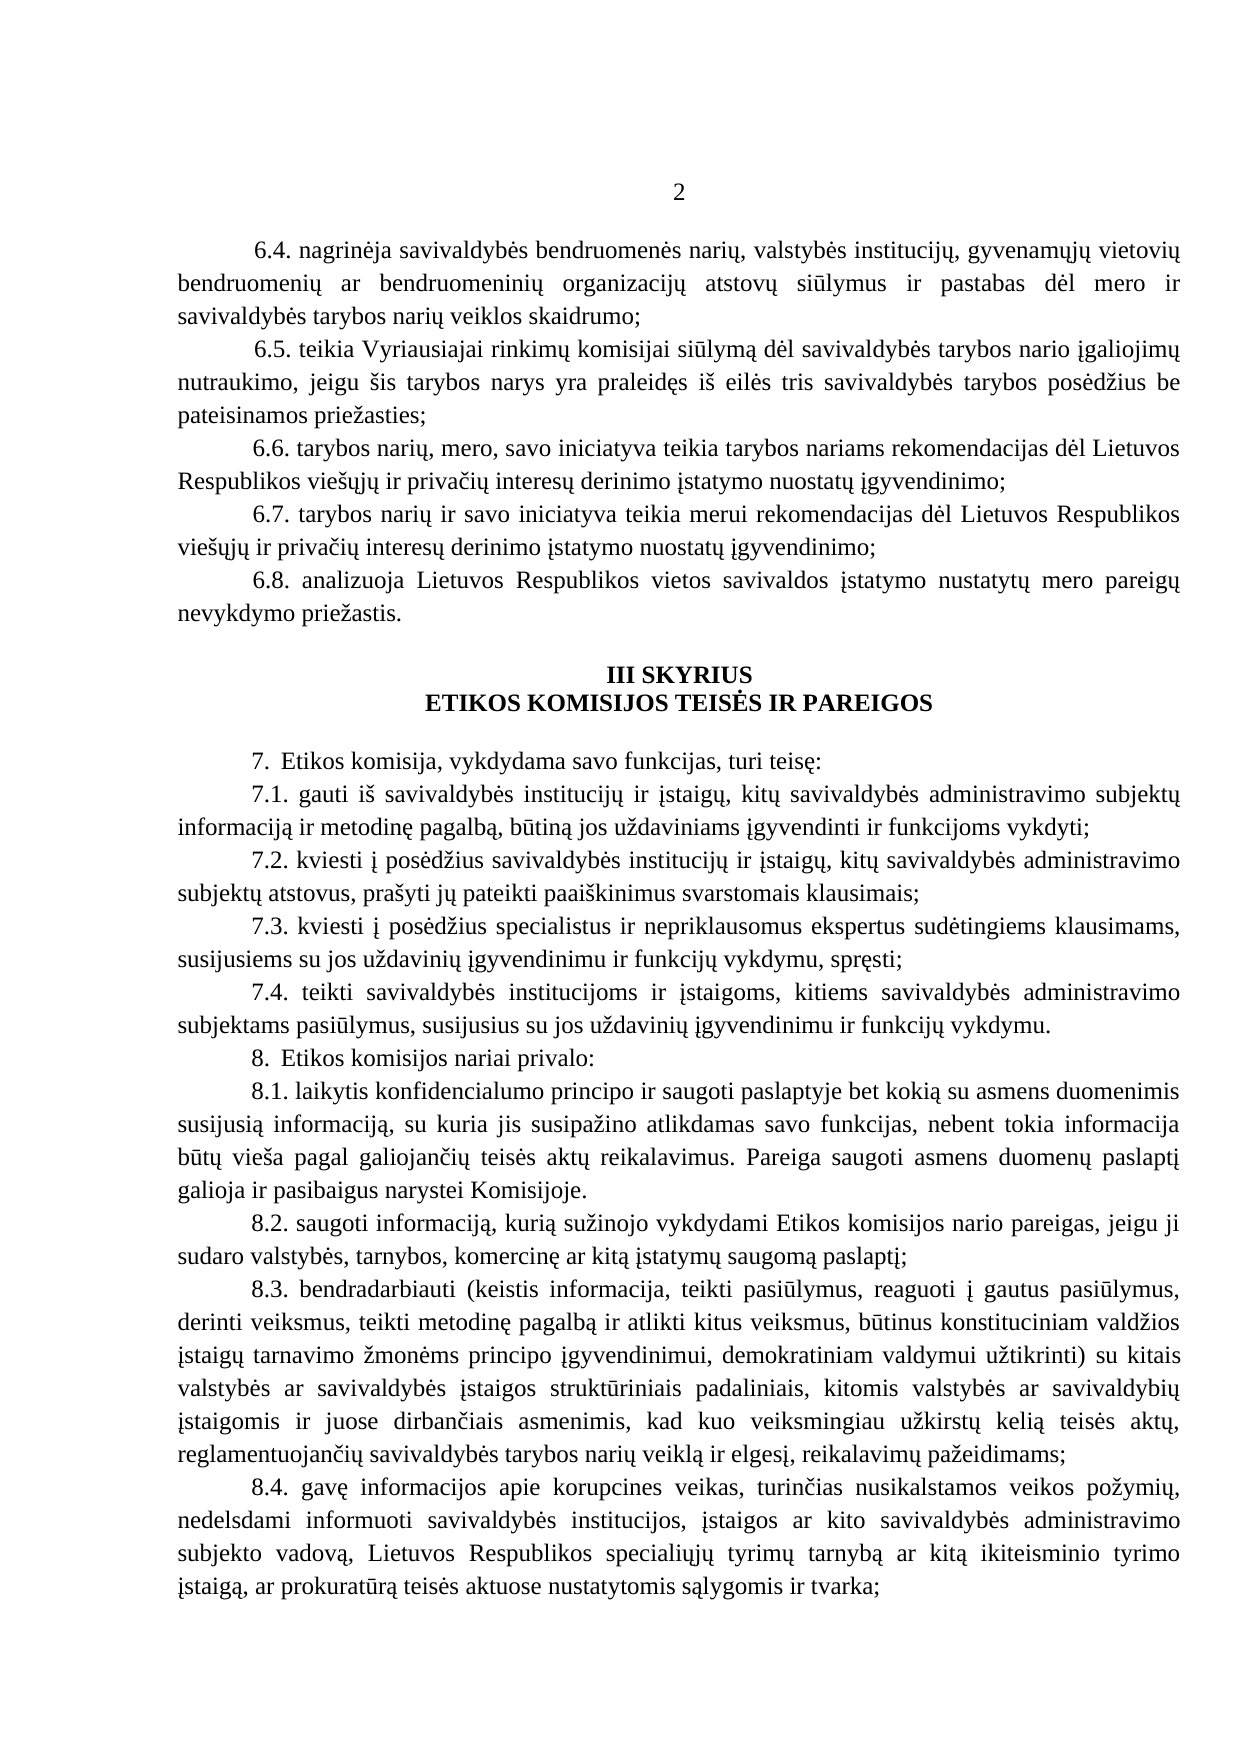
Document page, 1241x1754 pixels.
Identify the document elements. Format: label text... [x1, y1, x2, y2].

text 6.7. tarybos narių ir savo iniciatyva teikia merui rekomendacijas dėl Lietuvos Respublikos viešųjų ir privačių interesų derinimo įstatymo nuostatų įgyvendinimo; [177, 499, 1181, 561]
text 7.1. gauti iš savivaldybės institucijų ir įstaigų, kitų savivaldybės administravimo subjektų informaciją ir metodinę pagalbą, būtiną jos uždaviniams įgyvendinti ir funkcijoms vykdyti; [177, 779, 1181, 841]
text 6.6. tarybos narių, mero, savo iniciatyva teikia tarybos nariams rekomendacijas dėl Lietuvos Respublikos viešųjų ir privačių interesų derinimo įstatymo nuostatų įgyvendinimo; [177, 433, 1181, 494]
text 6.8. analizuoja Lietuvos Respublikos vietos savivaldos įstatymo nustatytų mero pareigų nevykdymo priežastis. [177, 565, 1181, 627]
text 8.3. bendradarbiauti (keistis informacija, teikti pasiūlymus, reaguoti į gautus pasiūlymus, derinti veiksmus, teikti metodinę pagalbą ir atlikti kitus veiksmus, būtinus konstituciniam valdžios įstaigų tarnavimo žmonėms principo įgyvendinimui, demokratiniam valdymui užtikrinti) su kitais valstybės ar savivaldybės įstaigos struktūriniais padaliniais, kitomis valstybės ar savivaldybių įstaigomis ir juose dirbančiais asmenimis, kad kuo veiksmingiau užkirstų kelią teisės aktų, reglamentuojančių savivaldybės tarybos narių veiklą ir elgesį, reikalavimų pažeidimams; [177, 1274, 1181, 1468]
text 7.2. kviesti į posėdžius savivaldybės institucijų ir įstaigų, kitų savivaldybės administravimo subjektų atstovus, prašyti jų pateikti paaiškinimus svarstomais klausimais; [177, 845, 1181, 907]
text III SKYRIUS [177, 660, 1181, 688]
text 7.4. teikti savivaldybės institucijoms ir įstaigoms, kitiems savivaldybės administravimo subjektams pasiūlymus, susijusius su jos uždavinių įgyvendinimu ir funkcijų vykdymu. [177, 977, 1181, 1039]
text 8.2. saugoti informaciją, kurią sužinojo vykdydami Etikos komisijos nario pareigas, jeigu ji sudaro valstybės, tarnybos, komercinę ar kitą įstatymų saugomą paslaptį; [177, 1208, 1181, 1270]
text ETIKOS KOMISIJOS TEISĖS IR PAREIGOS [177, 688, 1181, 717]
text 8. Etikos komisijos nariai privalo: [177, 1043, 1181, 1072]
text 7. Etikos komisija, vykdydama savo funkcijas, turi teisę: [177, 746, 1181, 775]
text 6.5. teikia Vyriausiajai rinkimų komisijai siūlymą dėl savivaldybės tarybos nario įgaliojimų nutraukimo, jeigu šis tarybos narys yra praleidęs iš eilės tris savivaldybės tarybos posėdžius be pateisinamos priežasties; [177, 334, 1181, 428]
text 8.4. gavę informacijos apie korupcines veikas, turinčias nusikalstamos veikos požymių, nedelsdami informuoti savivaldybės institucijos, įstaigos ar kito savivaldybės administravimo subjekto vadovą, Lietuvos Respublikos specialiųjų tyrimų tarnybą ar kitą ikiteisminio tyrimo įstaigą, ar prokuratūrą teisės aktuose nustatytomis sąlygomis ir tvarka; [177, 1472, 1181, 1600]
text 8.1. laikytis konfidencialumo principo ir saugoti paslaptyje bet kokią su asmens duomenimis susijusią informaciją, su kuria jis susipažino atlikdamas savo funkcijas, nebent tokia informacija būtų vieša pagal galiojančių teisės aktų reikalavimus. Pareiga saugoti asmens duomenų paslaptį galioja ir pasibaigus narystei Komisijoje. [177, 1076, 1181, 1204]
text 7.3. kviesti į posėdžius specialistus ir nepriklausomus ekspertus sudėtingiems klausimams, susijusiems su jos uždavinių įgyvendinimu ir funkcijų vykdymu, spręsti; [177, 911, 1181, 973]
text 6.4. nagrinėja savivaldybės bendruomenės narių, valstybės institucijų, gyvenamųjų vietovių bendruomenių ar bendruomeninių organizacijų atstovų siūlymus ir pastabas dėl mero ir savivaldybės tarybos narių veiklos skaidrumo; [177, 235, 1181, 329]
